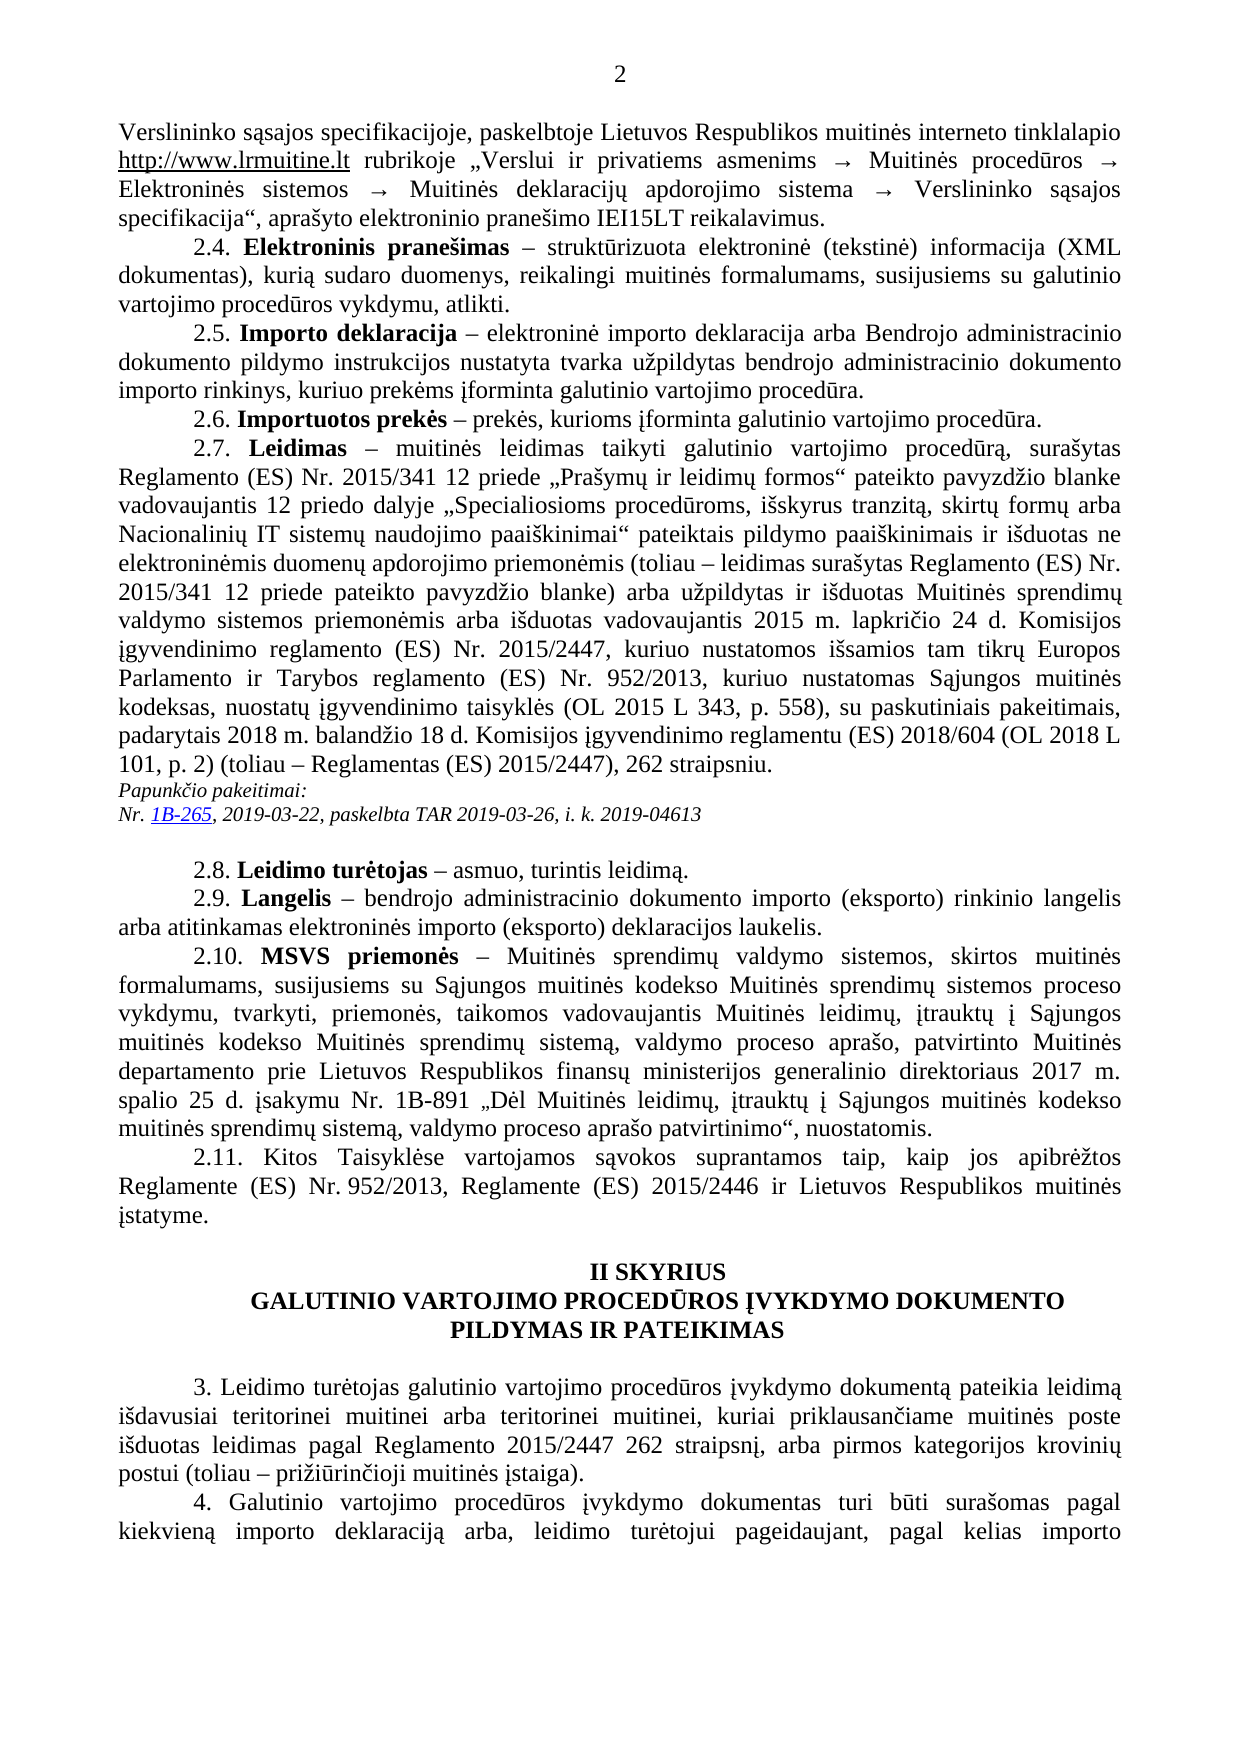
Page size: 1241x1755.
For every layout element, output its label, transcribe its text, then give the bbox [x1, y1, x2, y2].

text 3. Leidimo turėtojas galutinio vartojimo procedūros įvykdymo dokumentą pateikia leidimą išdavusiai teritorinei muitinei arba teritorinei muitinei, kuriai priklausančiame muitinės poste išduotas leidimas pagal Reglamento 2015/2447 262 straipsnį, arba pirmos kategorijos krovinių postui (toliau – prižiūrinčioji muitinės įstaiga). [118, 1372, 1122, 1487]
text 2.7. Leidimas – muitinės leidimas taikyti galutinio vartojimo procedūrą, surašytas Reglamento (ES) Nr. 2015/341 12 priede „Prašymų ir leidimų formos“ pateikto pavyzdžio blanke vadovaujantis 12 priedo dalyje „Specialiosioms procedūroms, išskyrus tranzitą, skirtų formų arba Nacionalinių IT sistemų naudojimo paaiškinimai“ pateiktais pildymo paaiškinimais ir išduotas ne elektroninėmis duomenų apdorojimo priemonėmis (toliau – leidimas surašytas Reglamento (ES) Nr. 2015/341 12 priede pateikto pavyzdžio blanke) arba užpildytas ir išduotas Muitinės sprendimų valdymo sistemos priemonėmis arba išduotas vadovaujantis 2015 m. lapkričio 24 d. Komisijos įgyvendinimo reglamento (ES) Nr. 2015/2447, kuriuo nustatomos išsamios tam tikrų Europos Parlamento ir Tarybos reglamento (ES) Nr. 952/2013, kuriuo nustatomas Sąjungos muitinės kodeksas, nuostatų įgyvendinimo taisyklės (OL 2015 L 343, p. 558), su paskutiniais pakeitimais, padarytais 2018 m. balandžio 18 d. Komisijos įgyvendinimo reglamentu (ES) 2018/604 (OL 2018 L 101, p. 2) (toliau – Reglamentas (ES) 2015/2447), 262 straipsniu. [118, 433, 1122, 778]
text 2.4. Elektroninis pranešimas – struktūrizuota elektroninė (tekstinė) informacija (XML dokumentas), kurią sudaro duomenys, reikalingi muitinės formalumams, susijusiems su galutinio vartojimo procedūros vykdymu, atlikti. [118, 232, 1122, 318]
text 2.5. Importo deklaracija – elektroninė importo deklaracija arba Bendrojo administracinio dokumento pildymo instrukcijos nustatyta tvarka užpildytas bendrojo administracinio dokumento importo rinkinys, kuriuo prekėms įforminta galutinio vartojimo procedūra. [118, 318, 1122, 404]
text II SKYRIUS [118, 1257, 1122, 1286]
text 2.9. Langelis – bendrojo administracinio dokumento importo (eksporto) rinkinio langelis arba atitinkamas elektroninės importo (eksporto) deklaracijos laukelis. [118, 883, 1122, 941]
text Verslininko sąsajos specifikacijoje, paskelbtoje Lietuvos Respublikos muitinės interneto tinklalapio http://www.lrmuitine.lt rubrikoje „Verslui ir privatiems asmenims → Muitinės procedūros → Elektroninės sistemos → Muitinės deklaracijų apdorojimo sistema → Verslininko sąsajos specifikacija“, aprašyto elektroninio pranešimo IEI15LT reikalavimus. [118, 117, 1122, 232]
text 2.6. Importuotos prekės – prekės, kurioms įforminta galutinio vartojimo procedūra. [118, 404, 1122, 433]
text 2.10. MSVS priemonės – Muitinės sprendimų valdymo sistemos, skirtos muitinės formalumams, susijusiems su Sąjungos muitinės kodekso Muitinės sprendimų sistemos proceso vykdymu, tvarkyti, priemonės, taikomos vadovaujantis Muitinės leidimų, įtrauktų į Sąjungos muitinės kodekso Muitinės sprendimų sistemą, valdymo proceso aprašo, patvirtinto Muitinės departamento prie Lietuvos Respublikos finansų ministerijos generalinio direktoriaus 2017 m. spalio 25 d. įsakymu Nr. 1B-891 „Dėl Muitinės leidimų, įtrauktų į Sąjungos muitinės kodekso muitinės sprendimų sistemą, valdymo proceso aprašo patvirtinimo“, nuostatomis. [118, 941, 1122, 1142]
text Nr. 1B-265, 2019-03-22, paskelbta TAR 2019-03-26, i. k. 2019-04613 [118, 802, 1122, 826]
text 2.11. Kitos Taisyklėse vartojamos sąvokos suprantamos taip, kaip jos apibrėžtos Reglamente (ES) Nr. 952/2013, Reglamente (ES) 2015/2446 ir Lietuvos Respublikos muitinės įstatyme. [118, 1142, 1122, 1228]
text GALUTINIO VARTOJIMO PROCEDŪROS ĮVYKDYMO DOKUMENTO PILDYMAS IR PATEIKIMAS [118, 1286, 1122, 1343]
text 4. Galutinio vartojimo procedūros įvykdymo dokumentas turi būti surašomas pagal kiekvieną importo deklaraciją arba, leidimo turėtojui pageidaujant, pagal kelias importo [118, 1487, 1122, 1545]
text Papunkčio pakeitimai: [118, 778, 1122, 802]
text 2.8. Leidimo turėtojas – asmuo, turintis leidimą. [118, 855, 1122, 883]
